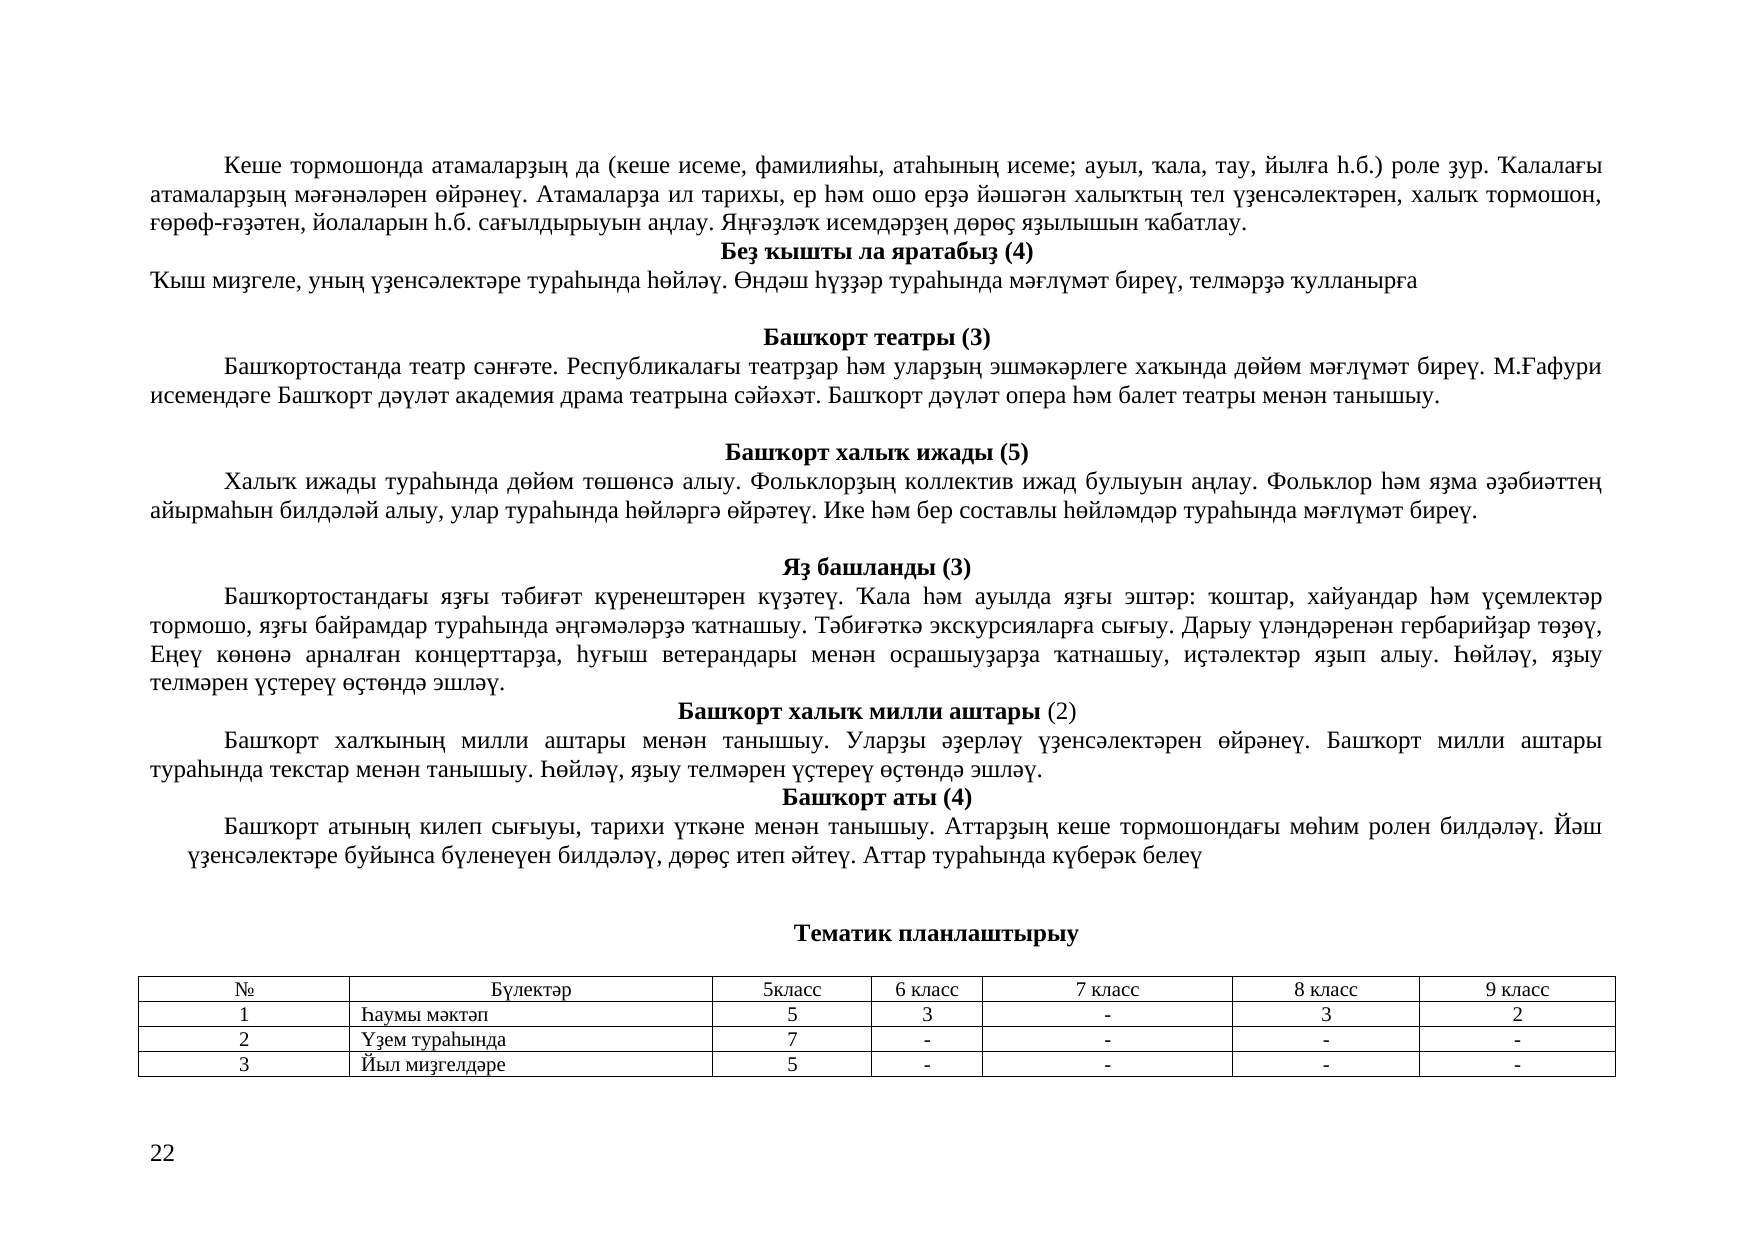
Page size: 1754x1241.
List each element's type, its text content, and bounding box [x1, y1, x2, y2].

table_cell - [1233, 1052, 1419, 1076]
text Башҡорт халыҡ милли аштары (2) [150, 696, 1604, 725]
table_cell 5 [713, 1052, 871, 1076]
text Беҙ ҡышты ла яратабыҙ (4) [150, 236, 1604, 265]
table_cell 3 [1233, 1002, 1419, 1026]
text Кеше тормошонда атамаларҙың да (кеше исеме, фамилияһы, атаһының исеме; ауыл, ҡала, тау, йылға һ.б.) роле ҙур. Ҡалалағы атамаларҙың мәғәнәләрен өйрәнеү. Атамаларҙа ил тарихы, ер һәм ошо ерҙә йәшәгән халыҡтың тел үҙенсәлектәрен, халыҡ тормошон, ғөрөф-ғәҙәтен, йолаларын һ.б. сағылдырыуын аңлау. Яңғәҙләҡ исемдәрҙең дөрөҫ яҙылышын ҡабатлау. [150, 150, 1604, 236]
table_cell Һаумы мәктәп [350, 1002, 712, 1026]
table_cell 2 [139, 1027, 349, 1051]
table_header 8 класс [1233, 977, 1419, 1001]
table_cell - [872, 1052, 982, 1076]
table_cell - [1233, 1027, 1419, 1051]
text Башҡортостандағы яҙғы тәбиғәт күренештәрен күҙәтеү. Ҡала һәм ауылда яҙғы эштәр: ҡоштар, хайуандар һәм үҫемлектәр тормошо, яҙғы байрамдар тураһында әңгәмәләрҙә ҡатнашыу. Тәбиғәткә экскурсияларға сығыу. Дарыу үләндәренән гербарийҙар төҙөү, Еңеү көнөнә арналған концерттарҙа, һуғыш ветерандары менән осрашыуҙарҙа ҡатнашыу, иҫтәлектәр яҙып алыу. Һөйләү, яҙыу телмәрен үҫтереү өҫтөндә эшләү. [150, 581, 1604, 696]
table_cell - [872, 1027, 982, 1051]
table_header 5класс [713, 977, 871, 1001]
table_cell Үҙем тураһында [350, 1027, 712, 1051]
table_cell 1 [139, 1002, 349, 1026]
table_header Бүлектәр [350, 977, 712, 1001]
table_cell - [1420, 1052, 1615, 1076]
text Башҡорт театры (3) [150, 322, 1604, 351]
table_cell 2 [1420, 1002, 1615, 1026]
text Башҡорт халыҡ ижады (5) [150, 437, 1604, 466]
text Башҡорт халҡының милли аштары менән танышыу. Уларҙы әҙерләү үҙенсәлектәрен өйрәнеү. Башҡорт милли аштары тураһында текстар менән танышыу. Һөйләү, яҙыу телмәрен үҫтереү өҫтөндә эшләү. [150, 725, 1604, 782]
table_cell - [1420, 1027, 1615, 1051]
table_header № [139, 977, 349, 1001]
table_header 6 класс [872, 977, 982, 1001]
table_header 7 класс [983, 977, 1232, 1001]
table_cell - [983, 1002, 1232, 1026]
text Тематик планлаштырыу [150, 918, 1604, 947]
text Башҡортостанда театр сәнғәте. Республикалағы театрҙар һәм уларҙың эшмәкәрлеге хаҡында дөйөм мәғлүмәт биреү. М.Ғафури исемендәге Башҡорт дәүләт академия драма театрына сәйәхәт. Башҡорт дәүләт опера һәм балет театры менән танышыу. [150, 351, 1604, 409]
text Ҡыш миҙгеле, уның үҙенсәлектәре тураһында һөйләү. Өндәш һүҙҙәр тураһында мәғлүмәт биреү, телмәрҙә ҡулланырға [150, 265, 1604, 294]
text Башҡорт атының килеп сығыуы, тарихи үткәне менән танышыу. Аттарҙың кеше тормошондағы мөһим ролен билдәләү. Йәш үҙенсәлектәре буйынса бүленеүен билдәләү, дөрөҫ итеп әйтеү. Аттар тураһында күберәк белеү [187, 811, 1604, 869]
text Халыҡ ижады тураһында дөйөм төшөнсә алыу. Фольклорҙың коллектив ижад булыуын аңлау. Фольклор һәм яҙма әҙәбиәттең айырмаһын билдәләй алыу, улар тураһында һөйләргә өйрәтеү. Ике һәм бер составлы һөйләмдәр тураһында мәғлүмәт биреү. [150, 466, 1604, 524]
table_cell - [983, 1027, 1232, 1051]
table_cell 3 [139, 1052, 349, 1076]
table_cell 5 [713, 1002, 871, 1026]
table_cell Йыл миҙгелдәре [350, 1052, 712, 1076]
table_header 9 класс [1420, 977, 1615, 1001]
text Яҙ башланды (3) [150, 552, 1604, 581]
table_cell 3 [872, 1002, 982, 1026]
table_cell 7 [713, 1027, 871, 1051]
text Башҡорт аты (4) [150, 782, 1604, 811]
table_cell - [983, 1052, 1232, 1076]
